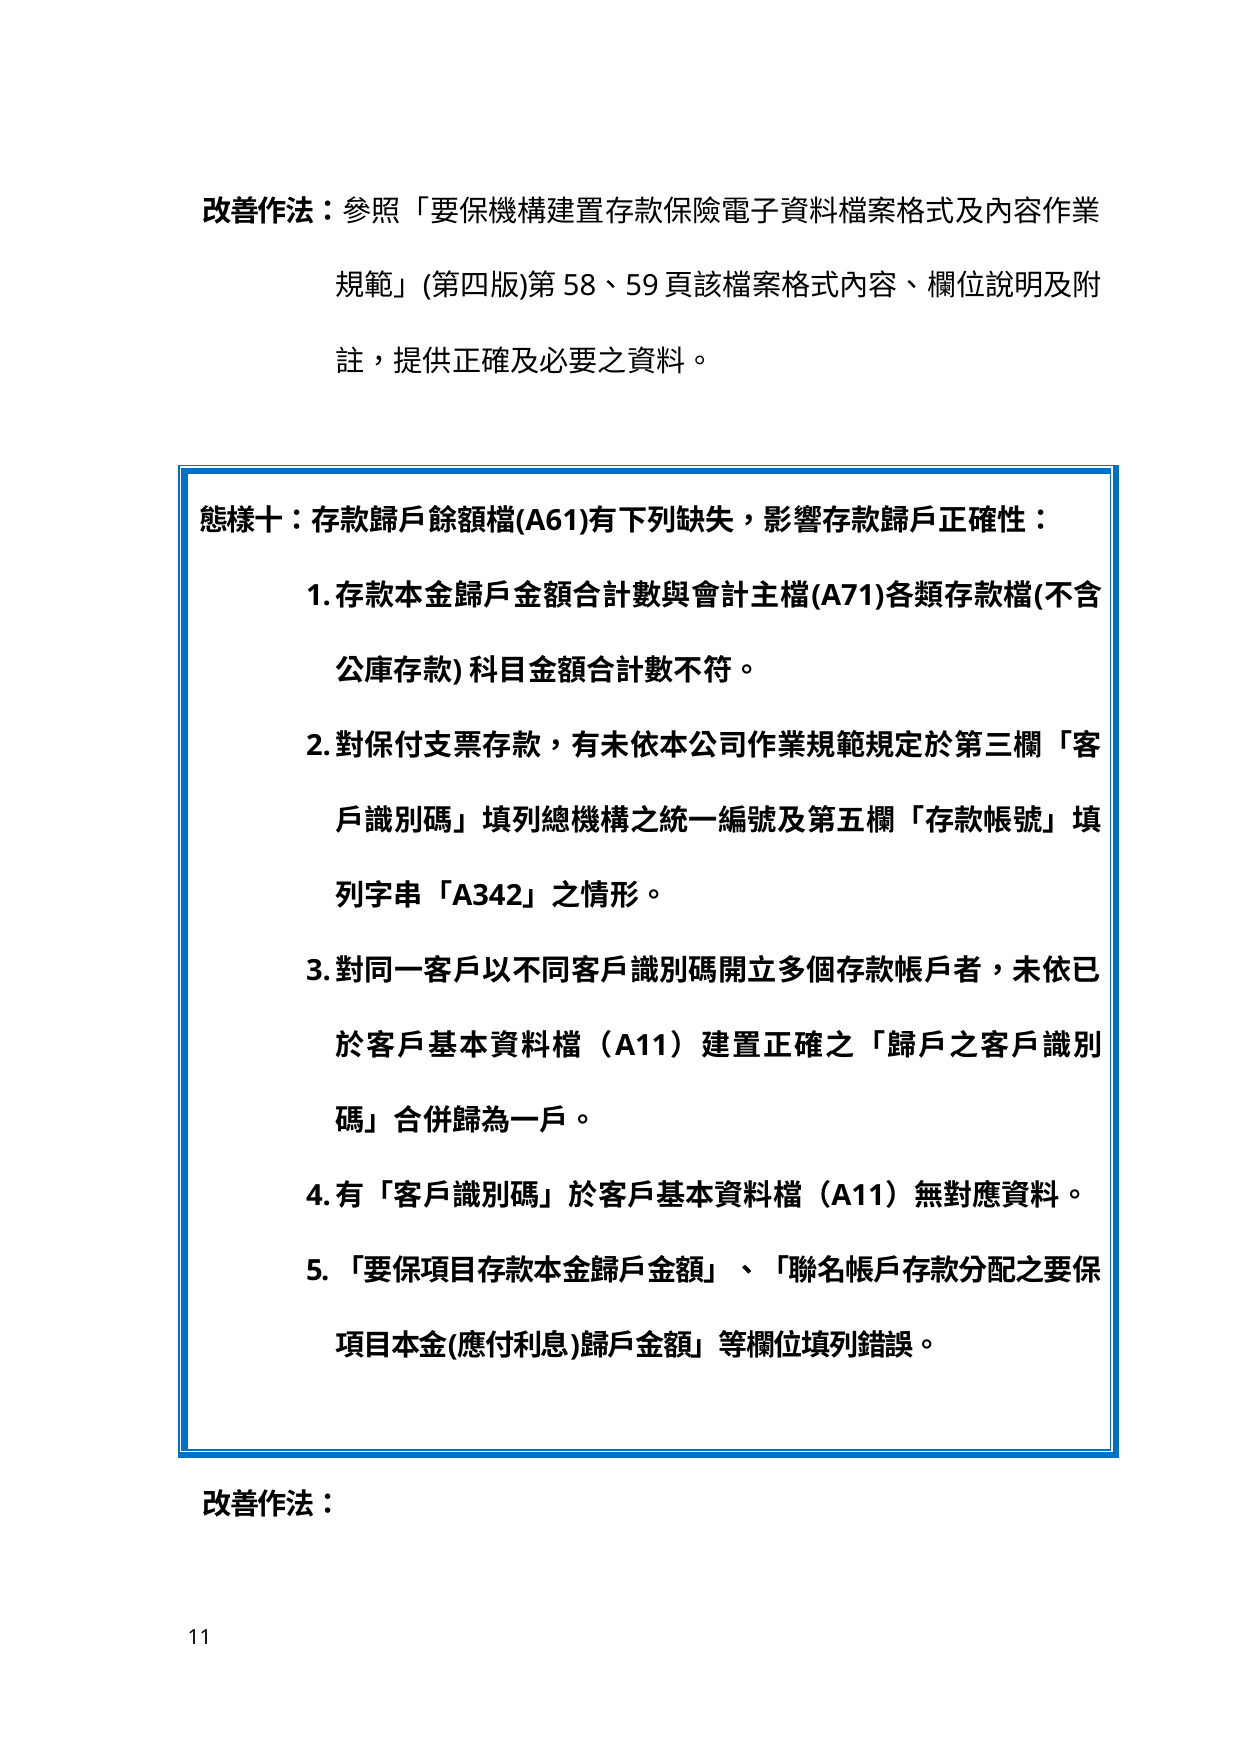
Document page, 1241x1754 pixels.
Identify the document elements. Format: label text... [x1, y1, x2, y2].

text 改善作法：參照「要保機構建置存款保險電子資料檔案格式及內容作業規範」(第四版)第58、59頁該檔案格式內容、欄位說明及附註，提供正確及必要之資料。 [202, 164, 1107, 389]
table_header 態樣十：存款歸戶餘額檔(A61)有下列缺失，影響存款歸戶正確性： 存款本金歸戶金額合計數與會計主檔(A71)各類存款檔(不含公庫存款) 科目金額合計數不符。 對保付支票存款，有未依本公司作業規範規定於第三欄「客戶識別碼」填列總機構之統一編號及第五欄「存款帳號」填列字串「A342」之情形。 對同一客戶以不同客戶識別碼開立多個存款帳戶者，未依已於客戶基本資料檔（A11）建置正確之「歸戶之客戶識別碼」合併歸為一戶。 有「客戶識別碼」於客戶基本資料檔（A11）無對應資料。 「要保項目存款本金歸戶金額」、「聯名帳戶存款分配之要保項目本金(應付利息)歸戶金額」等欄位填列錯誤。 [188, 474, 1110, 1449]
text 改善作法： [202, 1458, 1107, 1533]
